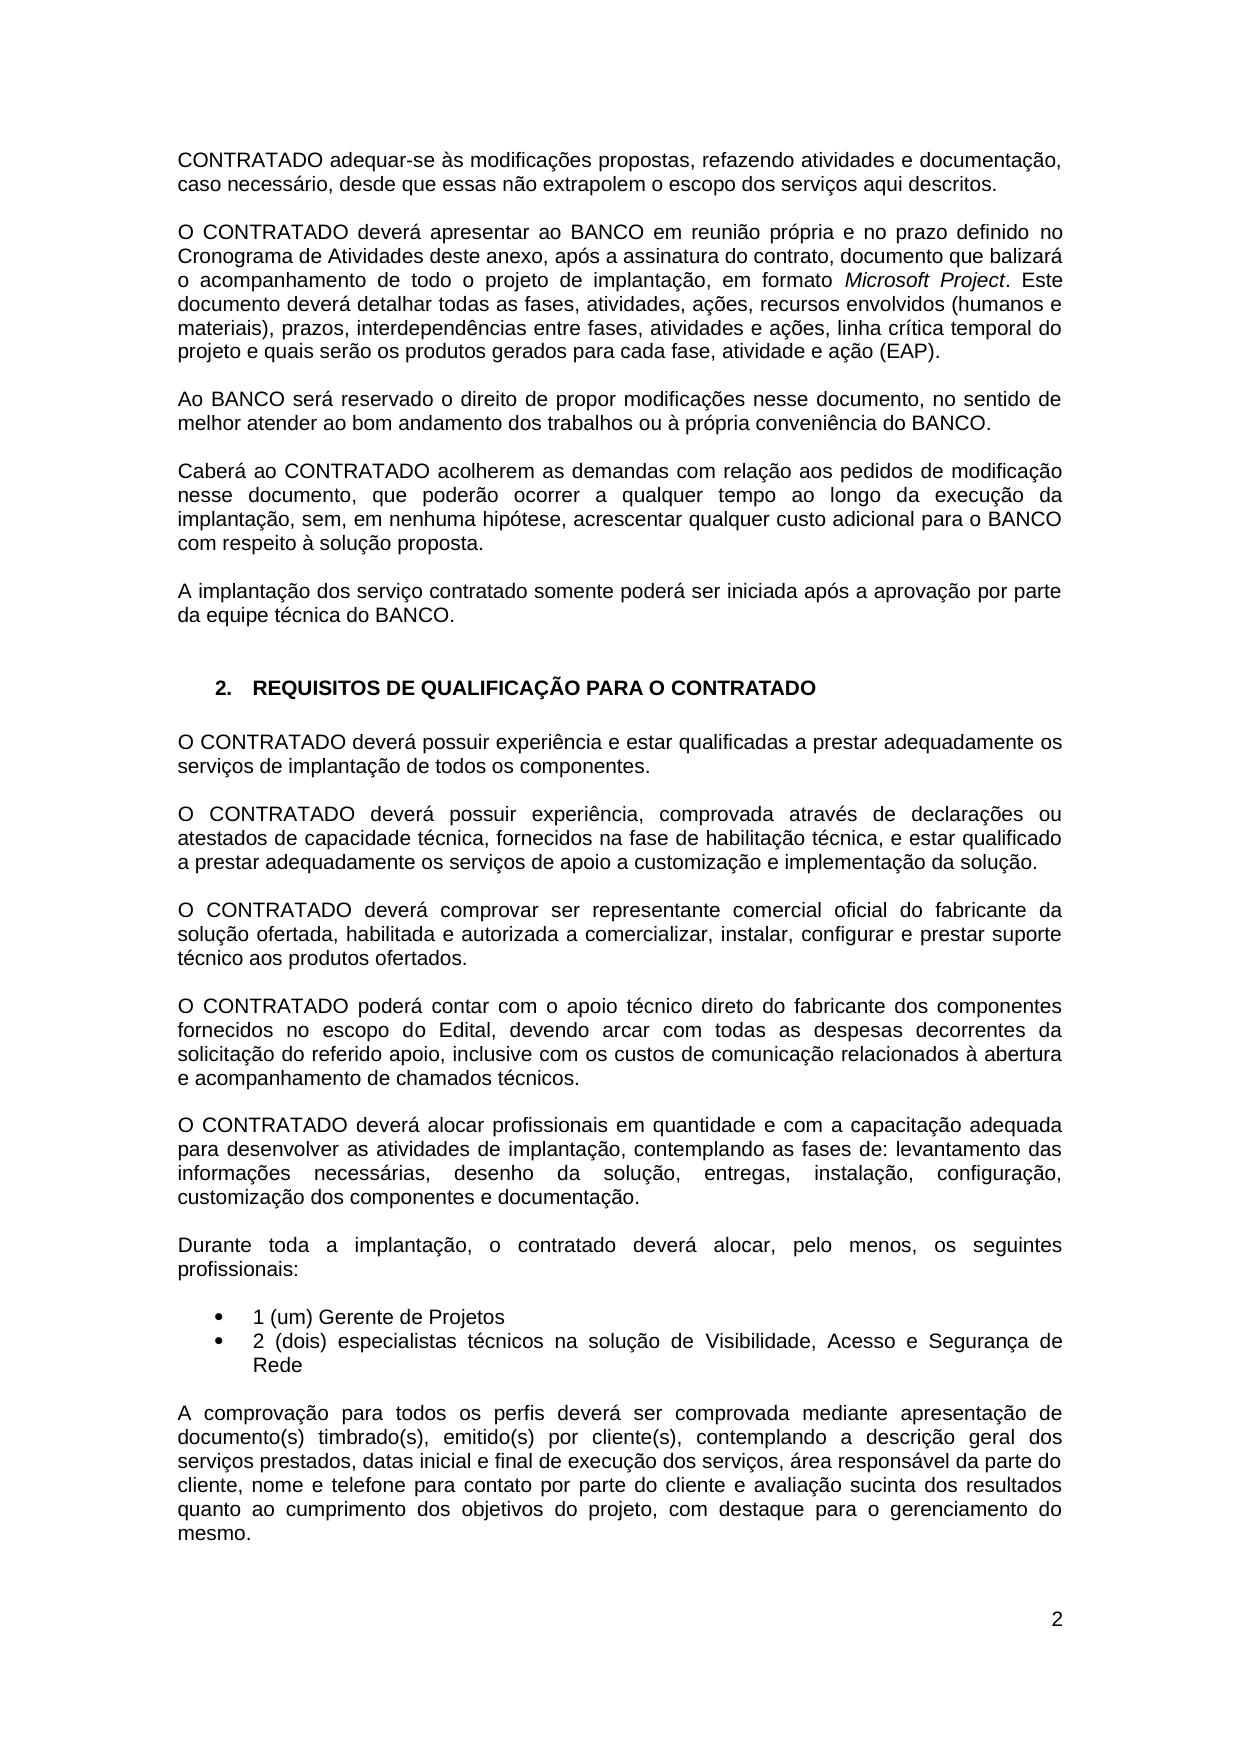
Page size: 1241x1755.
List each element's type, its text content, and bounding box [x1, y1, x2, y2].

text O CONTRATADO deverá alocar profissionais em quantidade e com a capacitação adequada para desenvolver as atividades de implantação, contemplando as fases de: levantamento das informações necessárias, desenho da solução, entregas, instalação, configuração, customização dos componentes e documentação. [177, 1113, 1063, 1209]
text Ao BANCO será reservado o direito de propor modificações nesse documento, no sentido de melhor atender ao bom andamento dos trabalhos ou à própria conveniência do BANCO. [177, 387, 1063, 435]
text Caberá ao CONTRATADO acolherem as demandas com relação aos pedidos de modificação nesse documento, que poderão ocorrer a qualquer tempo ao longo da execução da implantação, sem, em nenhuma hipótese, acrescentar qualquer custo adicional para o BANCO com respeito à solução proposta. [177, 459, 1063, 555]
list 1 (um) Gerente de Projetos [215, 1305, 1063, 1329]
text O CONTRATADO deverá apresentar ao BANCO em reunião própria e no prazo definido no Cronograma de Atividades deste anexo, após a assinatura do contrato, documento que balizará o acompanhamento de todo o projeto de implantação, em formato Microsoft Project. Este documento deverá detalhar todas as fases, atividades, ações, recursos envolvidos (humanos e materiais), prazos, interdependências entre fases, atividades e ações, linha crítica temporal do projeto e quais serão os produtos gerados para cada fase, atividade e ação (EAP). [177, 219, 1063, 363]
text O CONTRATADO deverá possuir experiência, comprovada através de declarações ou atestados de capacidade técnica, fornecidos na fase de habilitação técnica, e estar qualificado a prestar adequadamente os serviços de apoio a customização e implementação da solução. [177, 802, 1063, 874]
text Durante toda a implantação, o contratado deverá alocar, pelo menos, os seguintes profissionais: [177, 1233, 1063, 1281]
text O CONTRATADO deverá possuir experiência e estar qualificadas a prestar adequadamente os serviços de implantação de todos os componentes. [177, 730, 1063, 778]
text CONTRATADO adequar-se às modificações propostas, refazendo atividades e documentação, caso necessário, desde que essas não extrapolem o escopo dos serviços aqui descritos. [177, 148, 1063, 196]
text A comprovação para todos os perfis deverá ser comprovada mediante apresentação de documento(s) timbrado(s), emitido(s) por cliente(s), contemplando a descrição geral dos serviços prestados, datas inicial e final de execução dos serviços, área responsável da parte do cliente, nome e telefone para contato por parte do cliente e avaliação sucinta dos resultados quanto ao cumprimento dos objetivos do projeto, com destaque para o gerenciamento do mesmo. [177, 1401, 1063, 1545]
list REQUISITOS DE QUALIFICAÇÃO PARA O CONTRATADO [215, 676, 1063, 700]
text O CONTRATADO poderá contar com o apoio técnico direto do fabricante dos componentes fornecidos no escopo do Edital, devendo arcar com todas as despesas decorrentes da solicitação do referido apoio, inclusive com os custos de comunicação relacionados à abertura e acompanhamento de chamados técnicos. [177, 993, 1063, 1089]
text A implantação dos serviço contratado somente poderá ser iniciada após a aprovação por parte da equipe técnica do BANCO. [177, 579, 1063, 627]
list 2 (dois) especialistas técnicos na solução de Visibilidade, Acesso e Segurança de Rede [215, 1329, 1063, 1377]
text O CONTRATADO deverá comprovar ser representante comercial oficial do fabricante da solução ofertada, habilitada e autorizada a comercializar, instalar, configurar e prestar suporte técnico aos produtos ofertados. [177, 898, 1063, 969]
